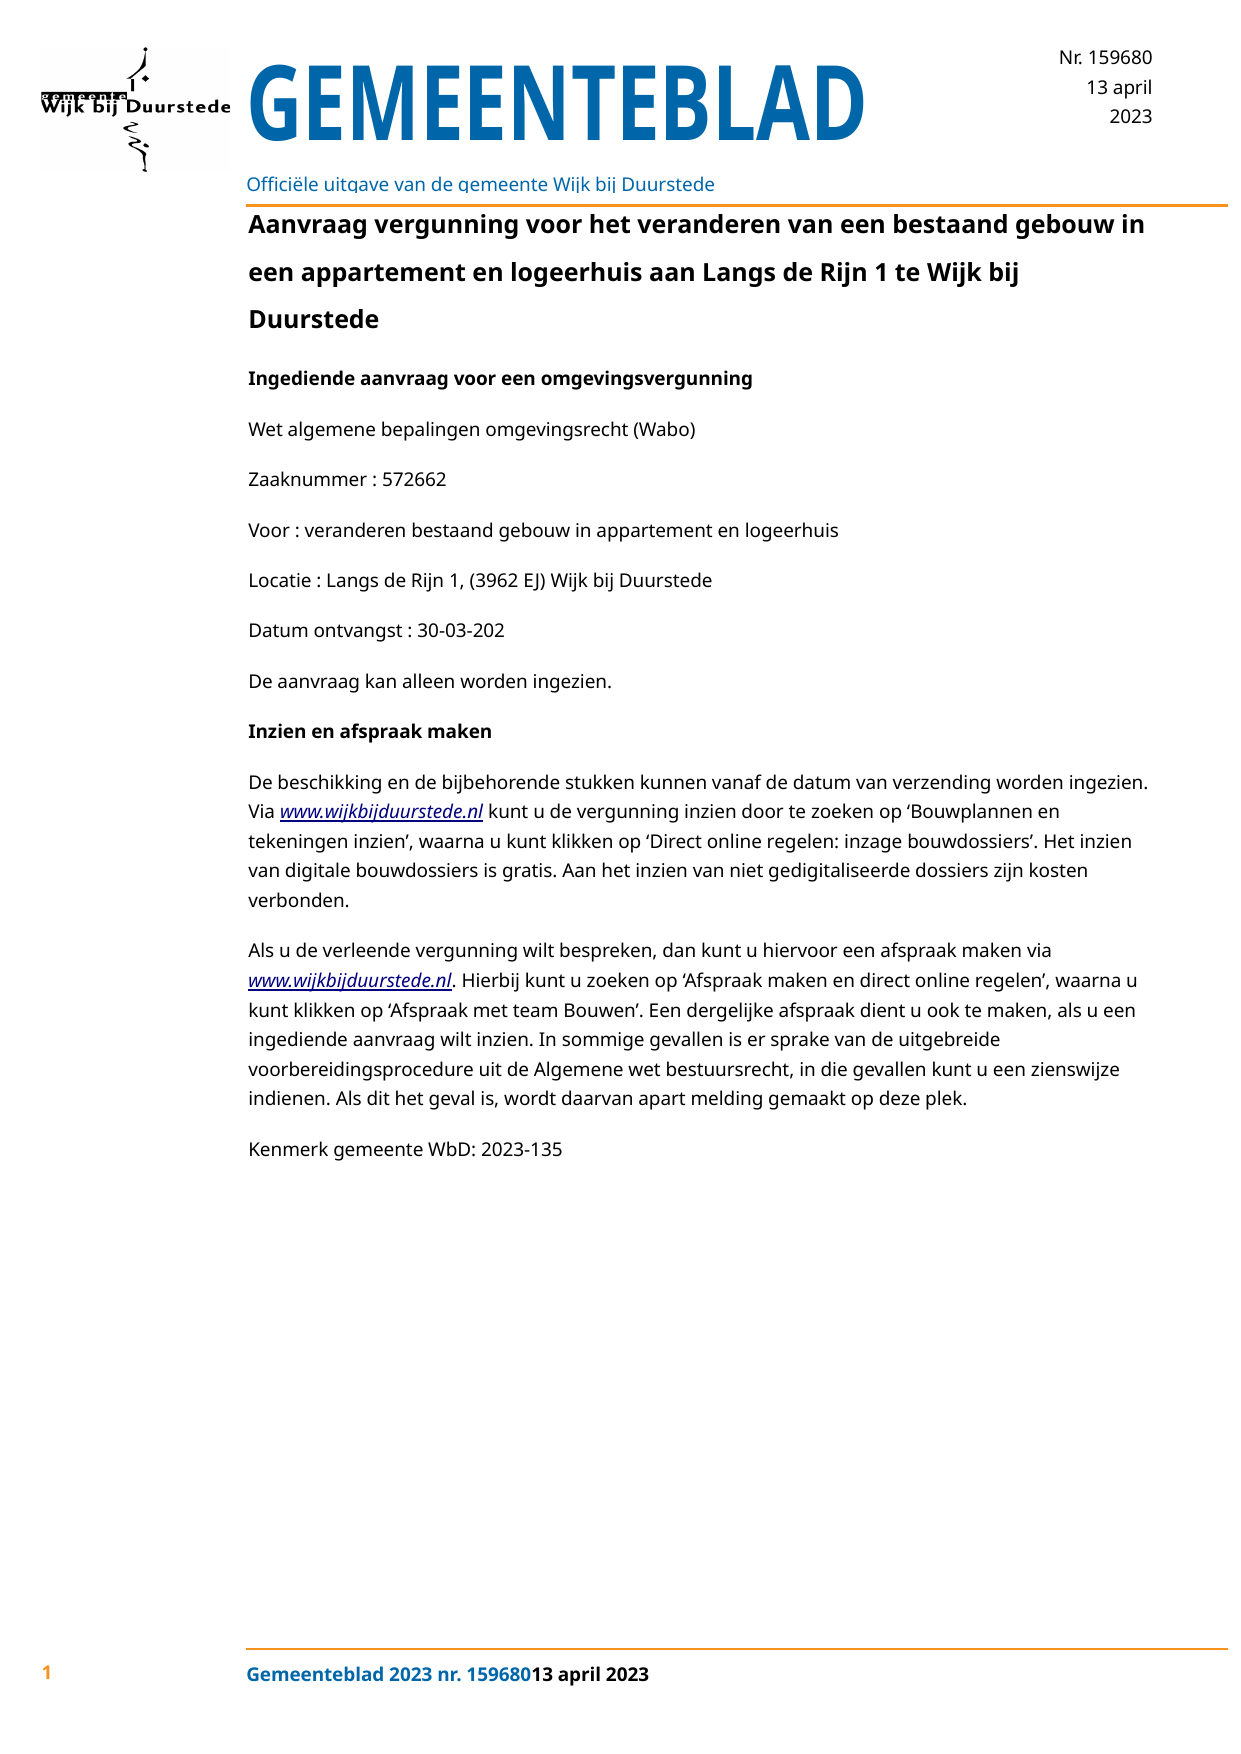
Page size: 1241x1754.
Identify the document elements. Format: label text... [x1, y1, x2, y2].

picture [41, 47, 231, 172]
text De beschikking en de bijbehorende stukken kunnen vanaf de datum van verzending worden ingezien. Via www.wijkbijduurstede.nl kunt u de vergunning inzien door te zoeken op ‘Bouwplannen en tekeningen inzien’, waarna u kunt klikken op ‘Direct online regelen: inzage bouwdossiers’. Het inzien van digitale bouwdossiers is gratis. Aan het inzien van niet gedigitaliseerde dossiers zijn kosten verbonden. [248, 769, 1152, 913]
text Kenmerk gemeente WbD: 2023-135 [248, 1136, 1152, 1162]
text Voor : veranderen bestaand gebouw in appartement en logeerhuis [248, 517, 1152, 542]
text Ingediende aanvraag voor een omgevingsvergunning [248, 366, 1152, 391]
text Zaaknummer : 572662 [248, 466, 1152, 492]
text De aanvraag kan alleen worden ingezien. [248, 668, 1152, 694]
text Wet algemene bepalingen omgevingsrecht (Wabo) [248, 416, 1152, 442]
text Locatie : Langs de Rijn 1, (3962 EJ) Wijk bij Duurstede [248, 567, 1152, 593]
text Inzien en afspraak maken [248, 718, 1152, 744]
text Datum ontvangst : 30-03-202 [248, 618, 1152, 643]
text Als u de verleende vergunning wilt bespreken, dan kunt u hiervoor een afspraak maken via www.wijkbijduurstede.nl. Hierbij kunt u zoeken op ‘Afspraak maken en direct online regelen’, waarna u kunt klikken op ‘Afspraak met team Bouwen’. Een dergelijke afspraak dient u ook te maken, als u een ingediende aanvraag wilt inzien. In sommige gevallen is er sprake van de uitgebreide voorbereidingsprocedure uit de Algemene wet bestuursrecht, in die gevallen kunt u een zienswijze indienen. Als dit het geval is, wordt daarvan apart melding gemaakt op deze plek. [248, 938, 1152, 1111]
text Aanvraag vergunning voor het veranderen van een bestaand gebouw in een appartement en logeerhuis aan Langs de Rijn 1 te Wijk bij Duurstede [248, 207, 1152, 336]
